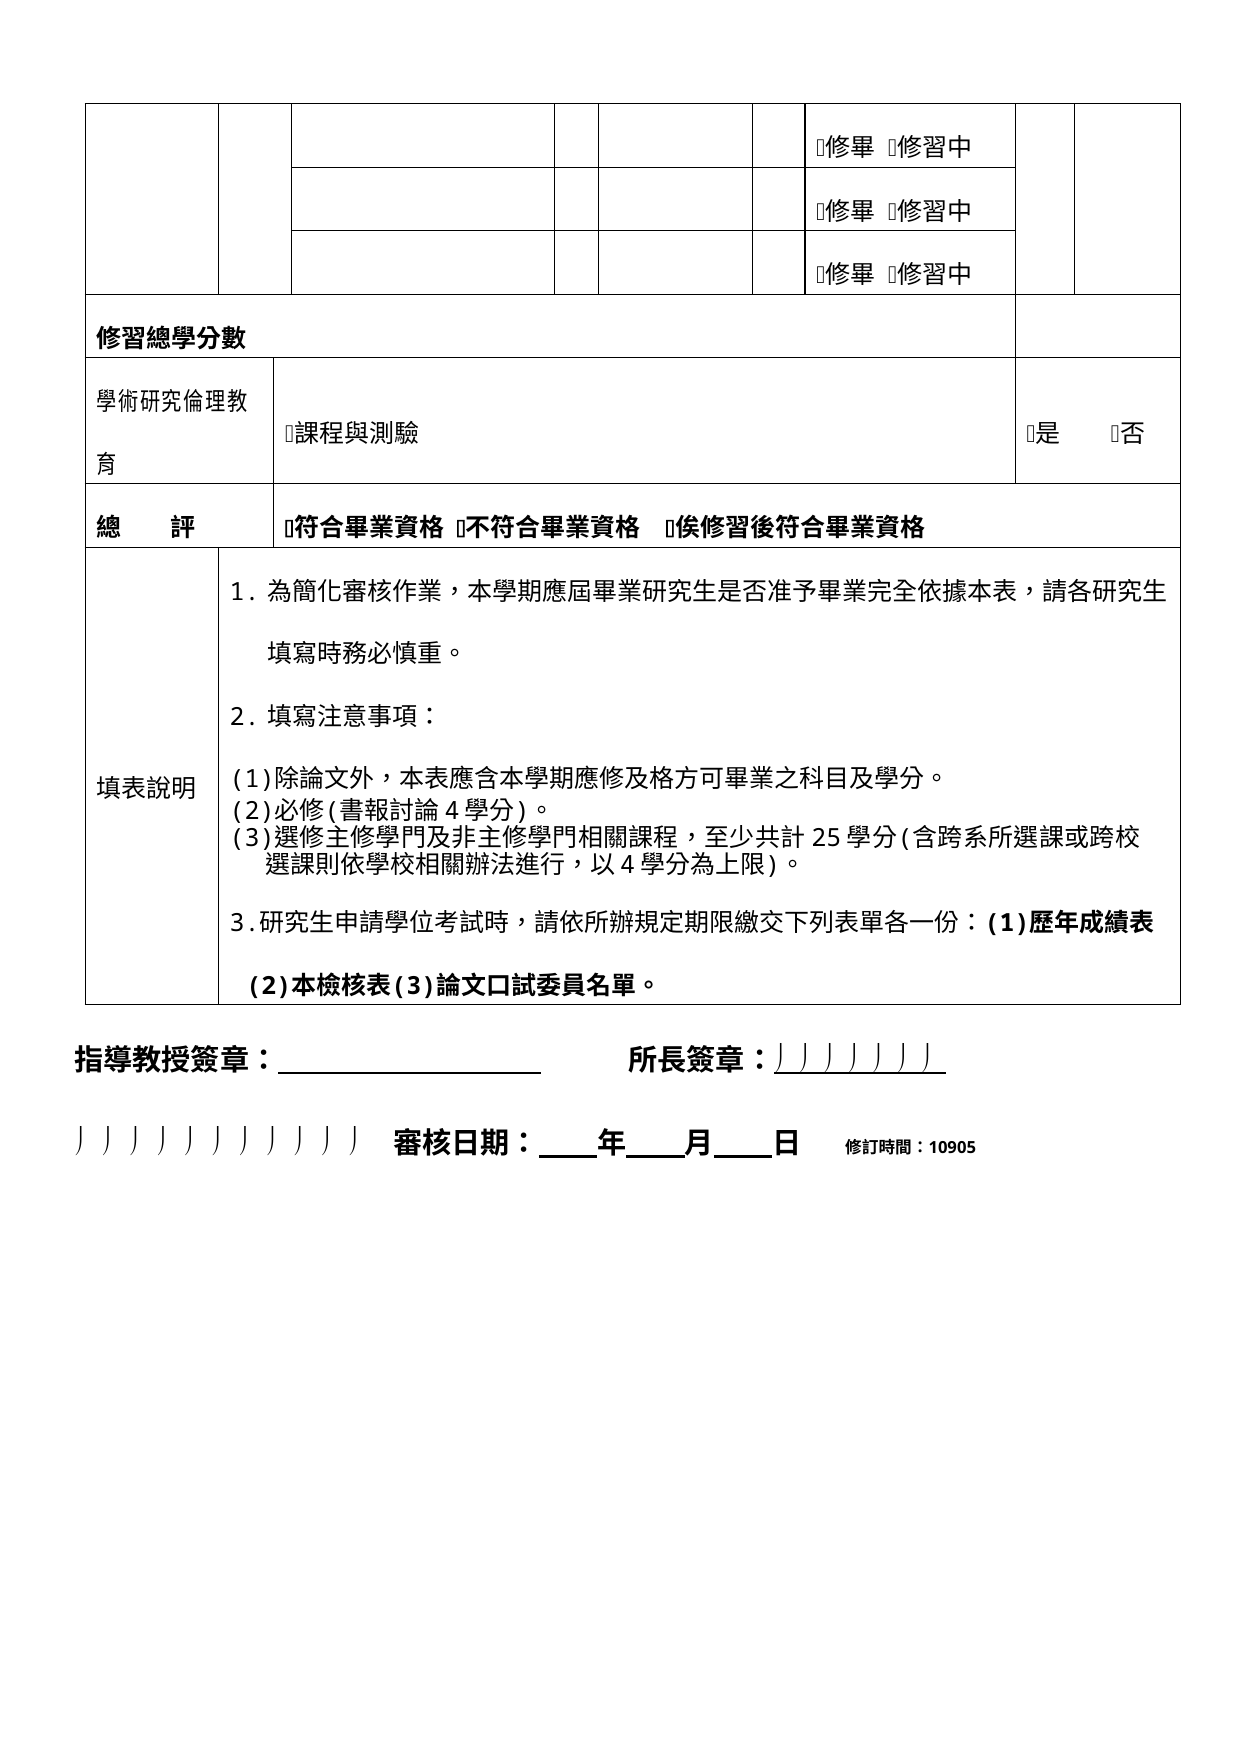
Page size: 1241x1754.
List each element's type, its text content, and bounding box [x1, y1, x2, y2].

table_cell [219, 104, 291, 294]
table_cell [1016, 104, 1074, 294]
table_cell 修畢 修習中 [806, 168, 1015, 230]
table_cell 為簡化審核作業，本學期應屆畢業研究生是否准予畢業完全依據本表，請各研究生填寫時務必慎重。 填寫注意事項： (1)除論文外，本表應含本學期應修及格方可畢業之科目及學分。 (2)必修(書報討論4學分)。 (3)選修主修學門及非主修學門相關課程，至少共計25學分(含跨系所選課或跨校選課則依學校相關辦法進行，以4學分為上限)。 3.研究生申請學位考試時，請依所辦規定期限繳交下列表單各一份：(1)歷年成績表(2)本檢核表(3)論文口試委員名單。 [219, 548, 1180, 1004]
table_cell [599, 168, 752, 230]
table_cell 學術研究倫理教育 [86, 358, 273, 483]
text 指導教授簽章： 所長簽章：       [74, 1016, 1167, 1078]
table_cell 符合畢業資格 不符合畢業資格 俟修習後符合畢業資格 [274, 484, 1180, 547]
table_cell 填表說明 [86, 548, 218, 1004]
table_cell [753, 104, 804, 167]
table_cell [555, 231, 598, 294]
table_cell 是 否 [1016, 358, 1180, 483]
table_cell [292, 231, 554, 294]
table_cell [753, 231, 804, 294]
table_cell 修習總學分數 [86, 295, 1015, 357]
table_cell [292, 104, 554, 167]
table_cell [292, 168, 554, 230]
table_cell [555, 104, 598, 167]
table_cell 課程與測驗 [274, 358, 1015, 483]
table_cell [555, 168, 598, 230]
table_cell [599, 231, 752, 294]
table_cell 總評 [86, 484, 273, 547]
table_cell [1075, 104, 1180, 294]
table_cell 修畢 修習中 [806, 104, 1015, 167]
table_cell [599, 104, 752, 167]
table_cell 修畢 修習中 [806, 231, 1015, 294]
table_cell [753, 168, 804, 230]
text            審核日期： 年 月 日 修訂時間：10905 [74, 1099, 1196, 1161]
table_cell [1016, 295, 1180, 357]
table_cell [86, 104, 218, 294]
